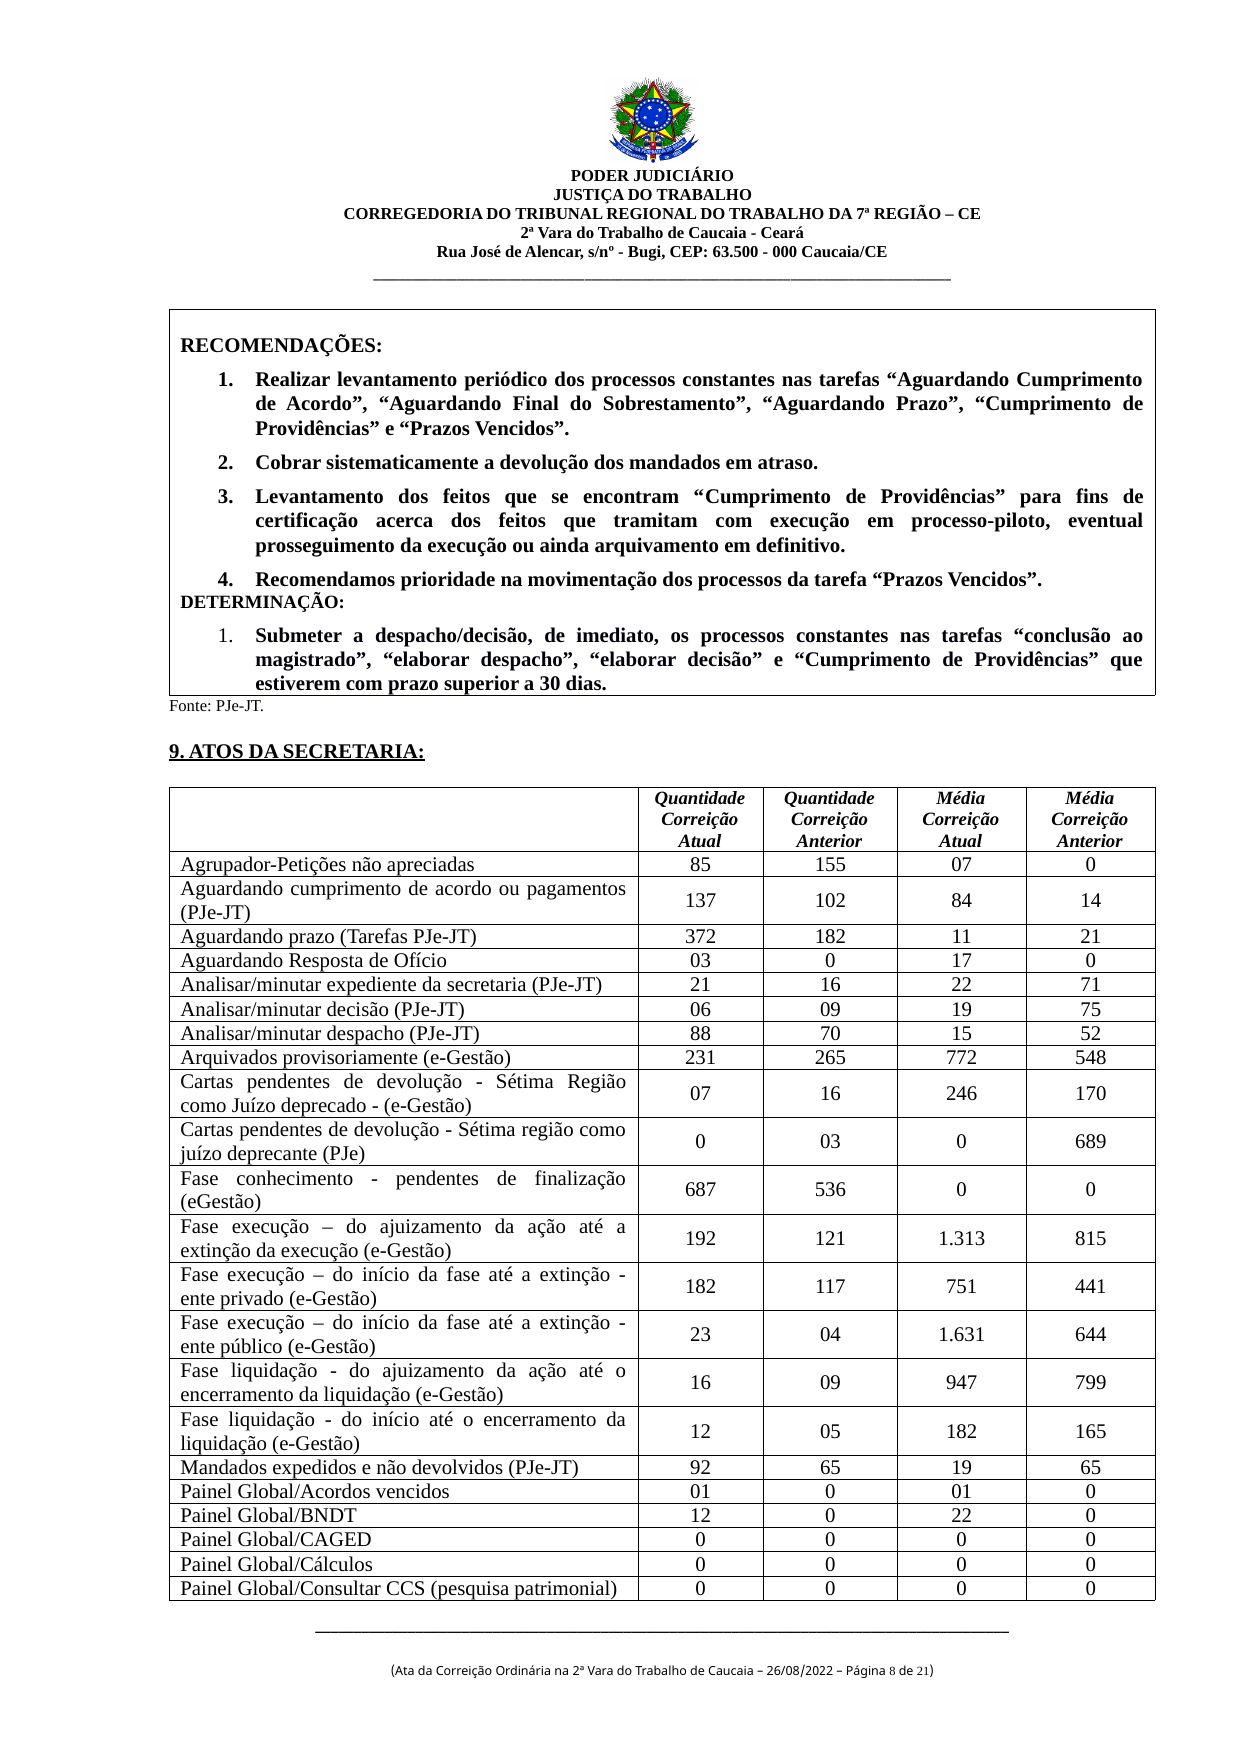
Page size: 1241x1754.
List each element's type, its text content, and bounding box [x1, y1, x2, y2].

table_cell 65 [1027, 1456, 1155, 1479]
table_cell 71 [1027, 973, 1155, 996]
table_cell 441 [1027, 1263, 1155, 1310]
table_cell 0 [764, 1528, 897, 1551]
table_cell 0 [639, 1552, 763, 1576]
table_cell 644 [1027, 1311, 1155, 1358]
table_cell Painel Global/Acordos vencidos [170, 1480, 638, 1503]
table_cell 75 [1027, 997, 1155, 1021]
table_cell Cartas pendentes de devolução - Sétima Região como Juízo deprecado - (e-Gestão) [170, 1070, 638, 1117]
table_cell 19 [898, 997, 1026, 1021]
table_cell 0 [898, 1166, 1026, 1213]
table_cell 21 [1027, 925, 1155, 948]
table_cell 772 [898, 1046, 1026, 1069]
table_cell 05 [764, 1407, 897, 1455]
text Fonte: PJe-JT. [169, 696, 1155, 714]
table_cell 22 [898, 1504, 1026, 1527]
table_cell 12 [639, 1407, 763, 1455]
table_cell 0 [1027, 1577, 1155, 1600]
table_cell 04 [764, 1311, 897, 1358]
table_cell 11 [898, 925, 1026, 948]
table_cell 22 [898, 973, 1026, 996]
table_cell 0 [764, 1504, 897, 1527]
table_cell 07 [639, 1070, 763, 1117]
table_cell 07 [898, 852, 1026, 876]
table_cell RECOMENDAÇÕES: Realizar levantamento periódico dos processos constantes nas tarefas “Aguardando Cumprimento de Acordo”, “Aguardando Final do Sobrestamento”, “Aguardando Prazo”, “Cumprimento de Providências” e “Prazos Vencidos”. Cobrar sistematicamente a devolução dos mandados em atraso. Levantamento dos feitos que se encontram “Cumprimento de Providências” para fins de certificação acerca dos feitos que tramitam com execução em processo-piloto, eventual prosseguimento da execução ou ainda arquivamento em definitivo. Recomendamos prioridade na movimentação dos processos da tarefa “Prazos Vencidos”. DETERMINAÇÃO: Submeter a despacho/decisão, de imediato, os processos constantes nas tarefas “conclusão ao magistrado”, “elaborar despacho”, “elaborar decisão” e “Cumprimento de Providências” que estiverem com prazo superior a 30 dias. [170, 310, 1155, 695]
table_header Média Correição Atual [898, 788, 1026, 851]
table_cell 06 [639, 997, 763, 1021]
table_cell 0 [764, 1480, 897, 1503]
table_cell 121 [764, 1215, 897, 1262]
table_cell 17 [898, 949, 1026, 972]
table_cell Painel Global/Consultar CCS (pesquisa patrimonial) [170, 1577, 638, 1600]
table_cell 155 [764, 852, 897, 876]
table_cell 0 [898, 1528, 1026, 1551]
table_cell Painel Global/CAGED [170, 1528, 638, 1551]
table_cell 03 [764, 1118, 897, 1165]
table_cell Painel Global/BNDT [170, 1504, 638, 1527]
table_cell 16 [764, 973, 897, 996]
table_cell 0 [898, 1118, 1026, 1165]
table_cell Fase liquidação - do ajuizamento da ação até o encerramento da liquidação (e-Gestão) [170, 1359, 638, 1406]
table_cell 1.313 [898, 1215, 1026, 1262]
table_cell 165 [1027, 1407, 1155, 1455]
table_header Quantidade Correição Anterior [764, 788, 897, 851]
table_cell Aguardando prazo (Tarefas PJe-JT) [170, 925, 638, 948]
table_cell 16 [764, 1070, 897, 1117]
table_cell 0 [1027, 852, 1155, 876]
table_cell 246 [898, 1070, 1026, 1117]
table_cell Fase execução – do início da fase até a extinção - ente público (e-Gestão) [170, 1311, 638, 1358]
table_cell Analisar/minutar despacho (PJe-JT) [170, 1022, 638, 1045]
table_cell 65 [764, 1456, 897, 1479]
table_cell 265 [764, 1046, 897, 1069]
table_cell 751 [898, 1263, 1026, 1310]
table_cell 16 [639, 1359, 763, 1406]
table_cell 689 [1027, 1118, 1155, 1165]
table_cell 0 [898, 1577, 1026, 1600]
table_cell 0 [764, 1552, 897, 1576]
table_cell 0 [1027, 1166, 1155, 1213]
table_cell 1.631 [898, 1311, 1026, 1358]
table_header Quantidade Correição Atual [639, 788, 763, 851]
table_cell 182 [898, 1407, 1026, 1455]
table_cell 19 [898, 1456, 1026, 1479]
table_cell 15 [898, 1022, 1026, 1045]
table_cell 0 [639, 1528, 763, 1551]
table_header Média Correição Anterior [1027, 788, 1155, 851]
table_cell 372 [639, 925, 763, 948]
table_cell Painel Global/Cálculos [170, 1552, 638, 1576]
table_cell Analisar/minutar decisão (PJe-JT) [170, 997, 638, 1021]
table_cell 0 [764, 949, 897, 972]
table_cell 102 [764, 877, 897, 924]
table_cell Analisar/minutar expediente da secretaria (PJe-JT) [170, 973, 638, 996]
table_cell 182 [639, 1263, 763, 1310]
table_cell 815 [1027, 1215, 1155, 1262]
table_header [170, 788, 638, 851]
table_cell Aguardando cumprimento de acordo ou pagamentos (PJe-JT) [170, 877, 638, 924]
table_cell 03 [639, 949, 763, 972]
table_cell 0 [639, 1577, 763, 1600]
table_cell 687 [639, 1166, 763, 1213]
table_cell 947 [898, 1359, 1026, 1406]
table_cell 117 [764, 1263, 897, 1310]
table_cell Fase liquidação - do início até o encerramento da liquidação (e-Gestão) [170, 1407, 638, 1455]
table_cell 01 [639, 1480, 763, 1503]
table_cell Fase conhecimento - pendentes de finalização (eGestão) [170, 1166, 638, 1213]
table_cell 0 [1027, 1552, 1155, 1576]
table_cell Agrupador-Petições não apreciadas [170, 852, 638, 876]
table_cell Cartas pendentes de devolução - Sétima região como juízo deprecante (PJe) [170, 1118, 638, 1165]
table_cell 0 [1027, 1504, 1155, 1527]
table_cell 92 [639, 1456, 763, 1479]
table_cell 192 [639, 1215, 763, 1262]
table_cell 23 [639, 1311, 763, 1358]
table_cell 21 [639, 973, 763, 996]
table_cell 09 [764, 1359, 897, 1406]
text 9. ATOS DA SECRETARIA: [169, 738, 1155, 763]
table_cell 231 [639, 1046, 763, 1069]
table_cell Aguardando Resposta de Ofício [170, 949, 638, 972]
table_cell 84 [898, 877, 1026, 924]
table_cell 137 [639, 877, 763, 924]
table_cell 70 [764, 1022, 897, 1045]
picture [604, 75, 700, 164]
table_cell 0 [898, 1552, 1026, 1576]
table_cell 548 [1027, 1046, 1155, 1069]
table_cell 0 [639, 1118, 763, 1165]
table_cell 09 [764, 997, 897, 1021]
table_cell 88 [639, 1022, 763, 1045]
table_cell Arquivados provisoriamente (e-Gestão) [170, 1046, 638, 1069]
table_cell 170 [1027, 1070, 1155, 1117]
table_cell 12 [639, 1504, 763, 1527]
table_cell Fase execução – do início da fase até a extinção - ente privado (e-Gestão) [170, 1263, 638, 1310]
table_cell 0 [1027, 1480, 1155, 1503]
table_cell 799 [1027, 1359, 1155, 1406]
table_cell 52 [1027, 1022, 1155, 1045]
table_cell 14 [1027, 877, 1155, 924]
table_cell 01 [898, 1480, 1026, 1503]
table_cell Mandados expedidos e não devolvidos (PJe-JT) [170, 1456, 638, 1479]
table_cell 182 [764, 925, 897, 948]
table_cell 536 [764, 1166, 897, 1213]
table_cell 0 [764, 1577, 897, 1600]
table_cell 0 [1027, 1528, 1155, 1551]
table_cell 85 [639, 852, 763, 876]
table_cell 0 [1027, 949, 1155, 972]
table_cell Fase execução – do ajuizamento da ação até a extinção da execução (e-Gestão) [170, 1215, 638, 1262]
